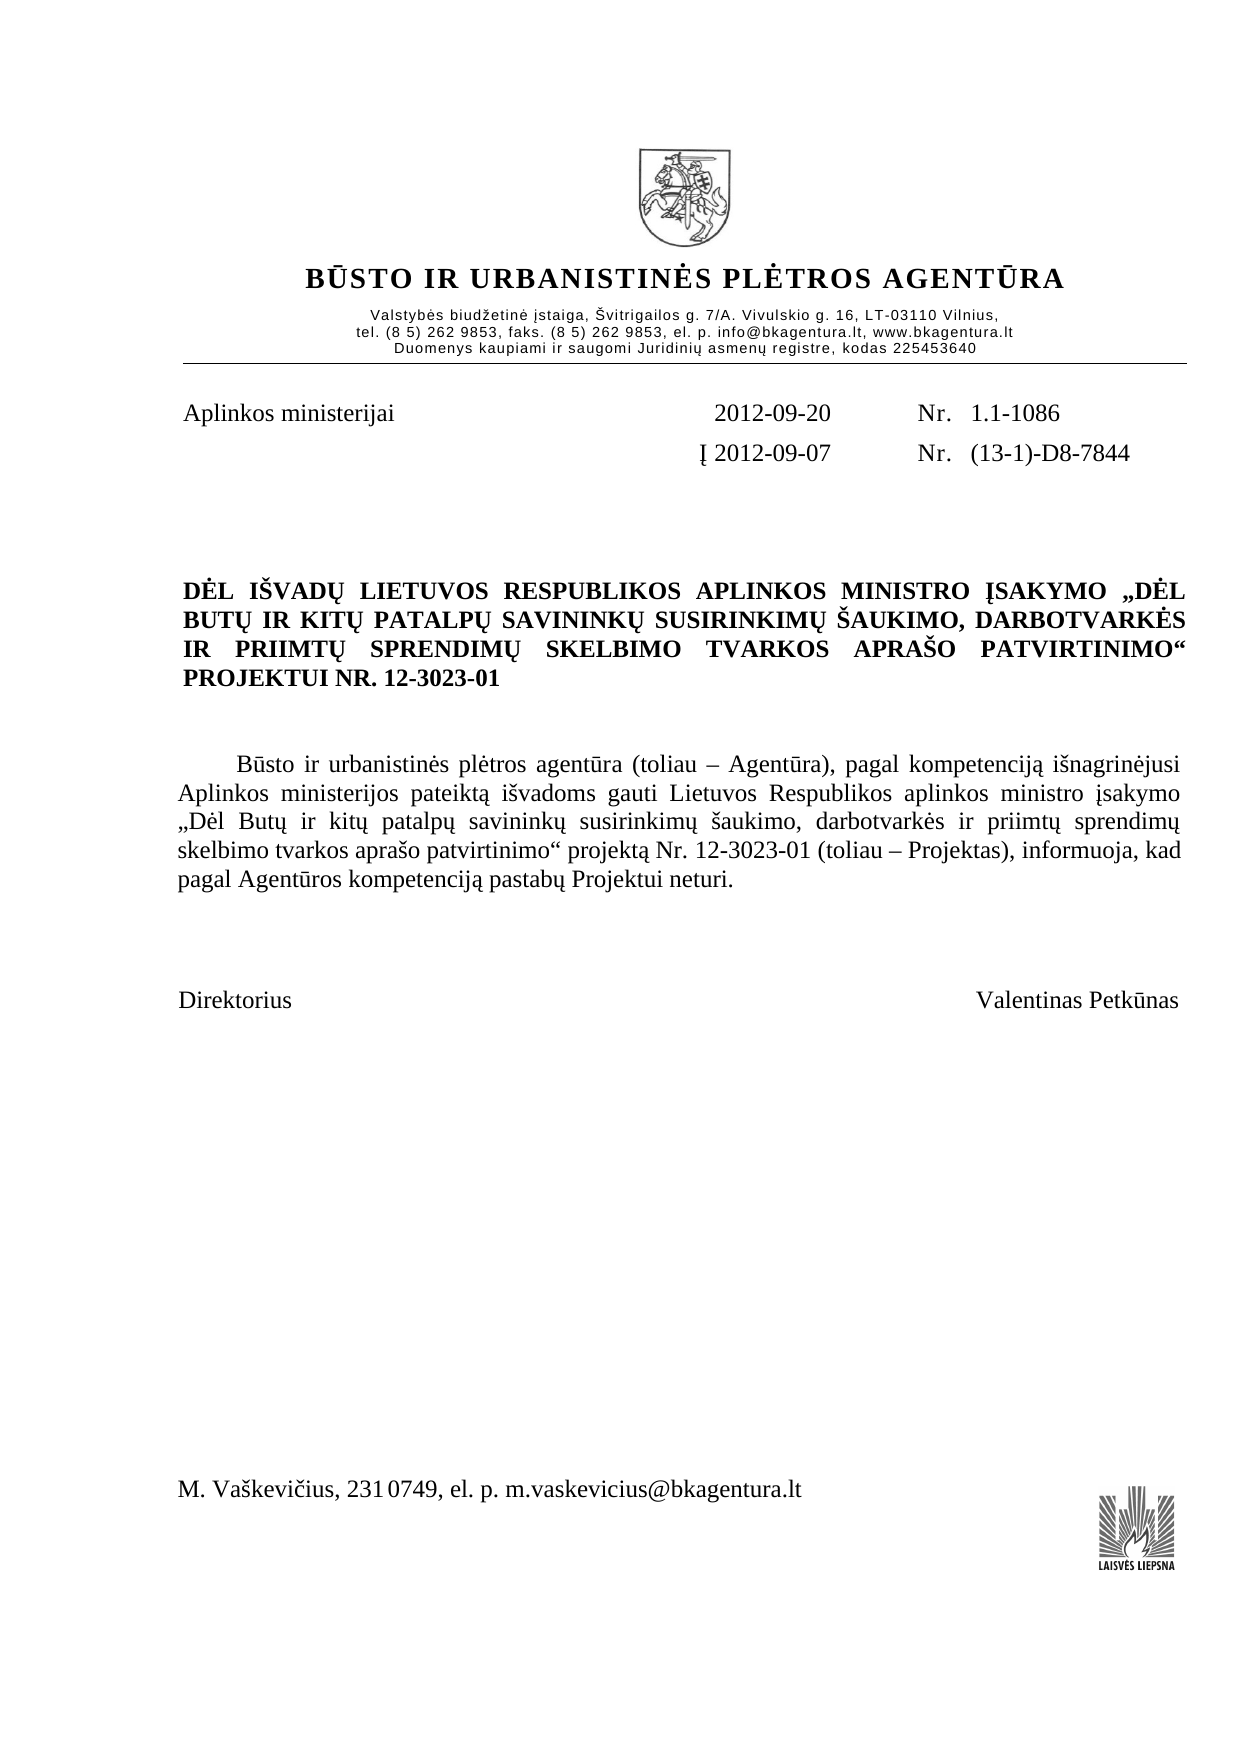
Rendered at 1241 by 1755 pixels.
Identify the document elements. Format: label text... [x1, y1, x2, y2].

table_cell [183, 364, 1187, 392]
table_header M. Vaškevičius, 2310749, el. p. m.vaskevicius@bkagentura.lt [177, 1474, 1182, 1512]
table_cell Aplinkos ministerijai [183, 393, 685, 576]
table_header Valentinas Petkūnas [680, 979, 1182, 1014]
table_header BŪSTO IR URBANISTINĖS PLĖTROS AGENTŪRA Valstybės biudžetinė įstaiga, Švitrigailos g. 7/A. Vivulskio g. 16, LT-03110 Vilnius, tel. (8 5) 262 9853, faks. (8 5) 262 9853, el. p. info@bkagentura.lt, www.bkagentura.lt Duomenys kaupiami ir saugomi Juridinių asmenų registre, kodas 225453640 [183, 131, 1187, 363]
text Būsto ir urbanistinės plėtros agentūra (toliau – Agentūra), pagal kompetenciją išnagrinėjusi Aplinkos ministerijos pateiktą išvadoms gauti Lietuvos Respublikos aplinkos ministro įsakymo „Dėl Butų ir kitų patalpų savininkų susirinkimų šaukimo, darbotvarkės ir priimtų sprendimų skelbimo tvarkos aprašo patvirtinimo“ projektą Nr. 12-3023-01 (toliau – Projektas), informuoja, kad pagal Agentūros kompetenciją pastabų Projektui neturi. [177, 749, 1181, 893]
table_cell Nr. [906, 393, 965, 433]
table_cell [685, 393, 714, 433]
table_cell Į [685, 433, 714, 473]
table_cell 2012-09-20 [714, 393, 906, 433]
table_cell [685, 473, 1187, 576]
table_cell 2012-09-07 [714, 433, 906, 473]
table_cell 1.1-1086 [965, 393, 1187, 433]
table_cell (13-1)-D8-7844 [965, 433, 1187, 473]
table_cell DĖL IŠVADŲ LIETUVOS RESPUBLIKOS APLINKOS MINISTRO ĮSAKYMO „DĖL BUTŲ IR KITŲ PATALPŲ SAVININKŲ SUSIRINKIMŲ ŠAUKIMO, DARBOTVARKĖS IR PRIIMTŲ SPRENDIMŲ SKELBIMO TVARKOS APRAŠO PATVIRTINIMO“ PROJEKTUI NR. 12-3023-01 [183, 576, 1187, 691]
table_cell Nr. [906, 433, 965, 473]
table_header Direktorius [178, 979, 680, 1014]
